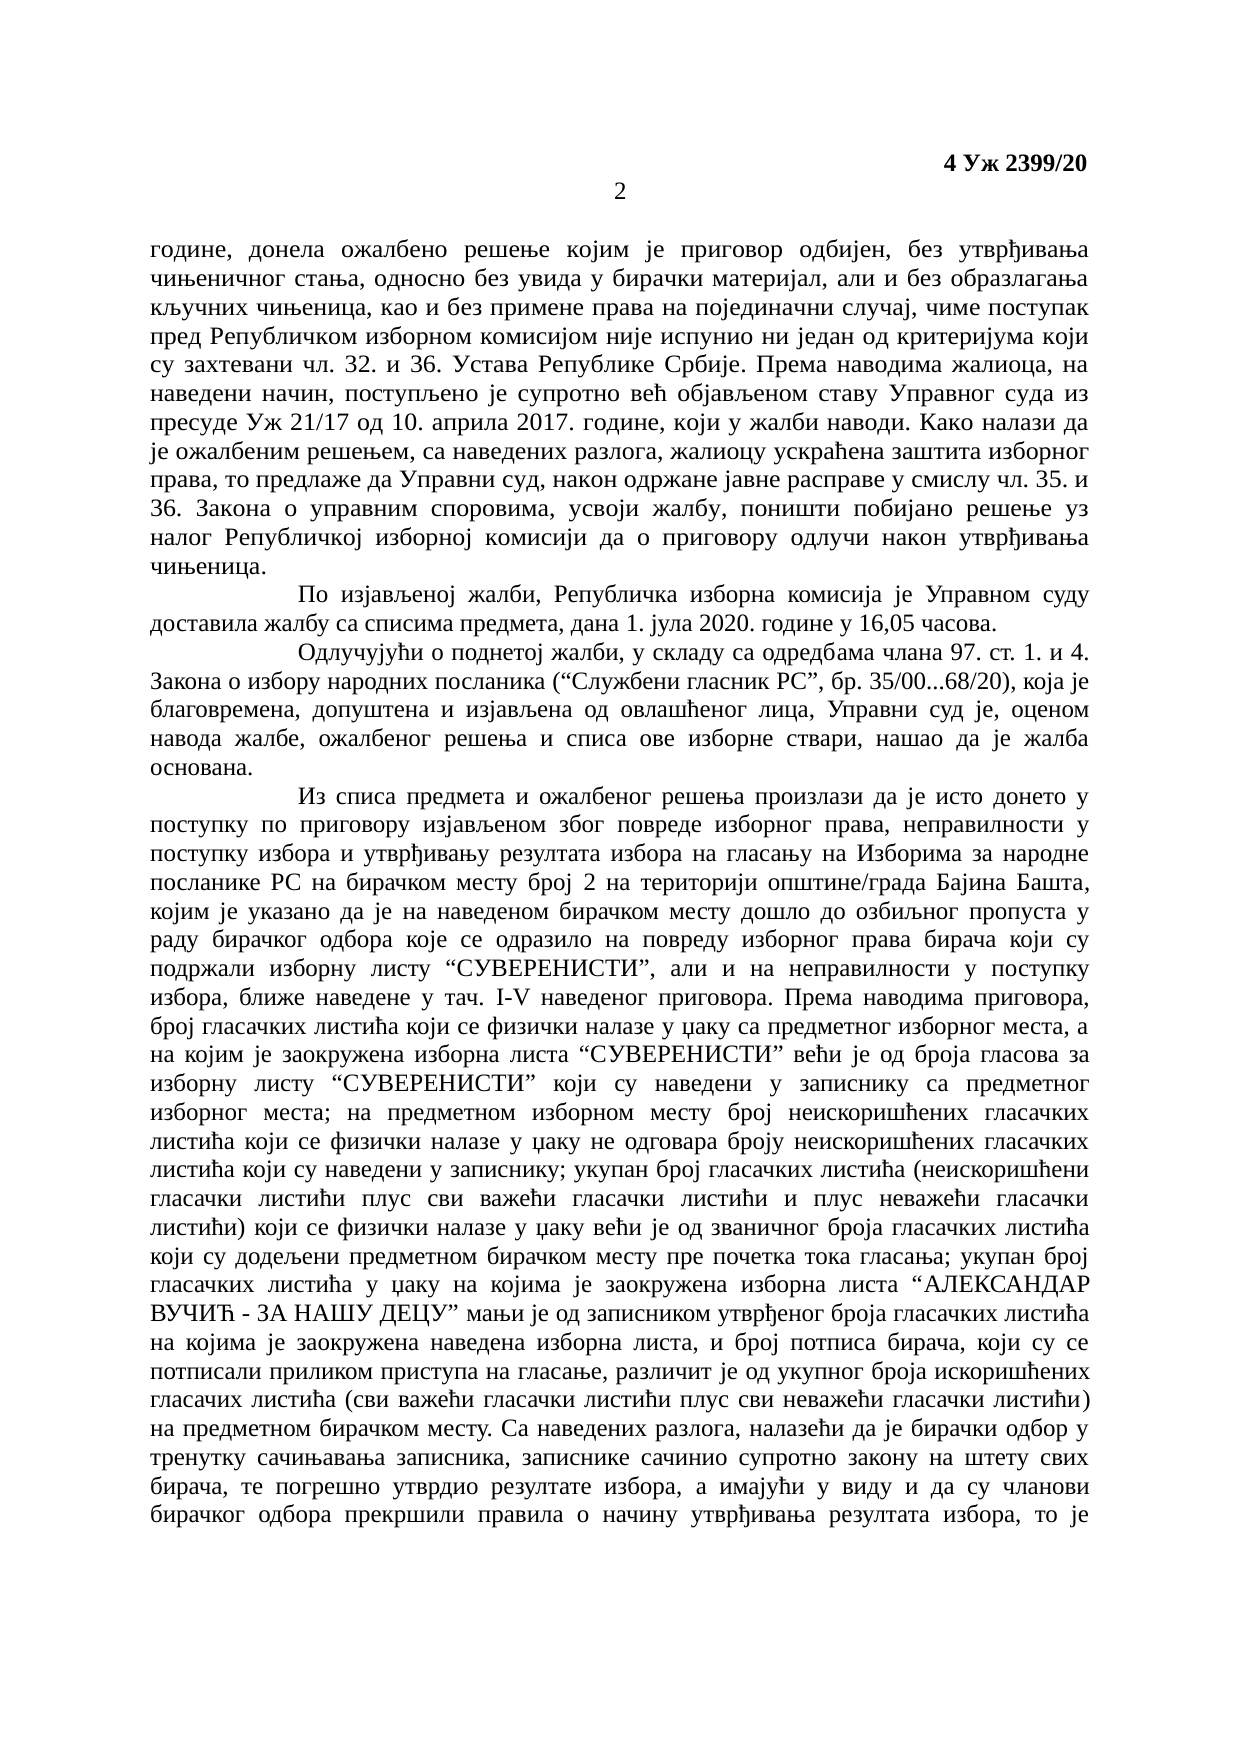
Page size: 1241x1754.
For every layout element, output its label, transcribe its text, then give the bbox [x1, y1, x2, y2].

text По изјављеној жалби, Републичка изборна комисија је Управном суду доставила жалбу са списима предмета, дана 1. јула 2020. године у 16,05 часова. [150, 579, 1090, 637]
text Из списа предмета и ожалбеног решења произлази да је исто донето у поступку по приговору изјављеном због повреде изборног права, неправилности у поступку избора и утврђивању резултата избора на гласању на Изборима за народне посланике РС на бирачком месту број 2 на територији општине/града Бајина Башта, којим је указано да је на наведеном бирачком месту дошло до озбиљног пропуста у раду бирачког одбора које се одразило на повреду изборног права бирача који су подржали изборну листу “СУВЕРЕНИСТИ”, али и на неправилности у поступку избора, ближе наведене у тач. I-V наведеног приговора. Према наводима приговора, број гласачких листића који се физички налазе у џаку са предметног изборног места, а на којим је заокружена изборна листа “СУВЕРЕНИСТИ” већи је од броја гласова за изборну листу “СУВЕРЕНИСТИ” који су наведени у записнику са предметног изборног места; на предметном изборном месту број неискоришћених гласачких листића који се физички налазе у џаку не одговара броју неискоришћених гласачких листића који су наведени у записнику; укупан број гласачких листића (неискоришћени гласачки листићи плус сви важећи гласачки листићи и плус неважећи гласачки листићи) који се физички налазе у џаку већи је од званичног броја гласачких листића који су додељени предметном бирачком месту пре почетка тока гласања; укупан број гласачких листића у џаку на којима је заокружена изборна листа “АЛЕКСАНДАР ВУЧИЋ - ЗА НАШУ ДЕЦУ” мањи је од записником утврђеног броја гласачких листића на којима је заокружена наведена изборна листа, и број потписа бирача, који су се потписали приликом приступа на гласање, различит је од укупног броја искоришћених гласачих листића (сви важећи гласачки листићи плус сви неважећи гласачки листићи) на предметном бирачком месту. Са наведених разлога, налазећи да је бирачки одбор у тренутку сачињавања записника, записнике сачинио супротно закону на штету свих бирача, те погрешно утврдио резултате избора, а имајући у виду и да су чланови бирачког одбора прекршили правила о начину утврђивања резултата избора, то је [150, 781, 1090, 1528]
text године, донела ожалбено решење којим је приговор одбијен, без утврђивања чињеничног стања, односно без увида у бирачки материјал, али и без образлагања кључних чињеница, као и без примене права на појединачни случај, чиме поступак пред Републичком изборном комисијом није испунио ни један од критеријума који су захтевани чл. 32. и 36. Устава Републике Србије. Према наводима жалиоца, на наведени начин, поступљено је супротно већ објављеном ставу Управног суда из пресуде Уж 21/17 од 10. априла 2017. године, који у жалби наводи. Како налази да је ожалбеним решењем, са наведених разлога, жалиоцу ускраћена заштита изборног права, то предлаже да Управни суд, након одржане јавне расправе у смислу чл. 35. и 36. Закона о управним споровима, усвоји жалбу, поништи побијано решење уз налог Републичкој изборној комисији да о приговору одлучи након утврђивања чињеница. [150, 234, 1090, 579]
text Одлучујући о поднетој жалби, у складу са одредбама члана 97. ст. 1. и 4. Закона о избору народних посланика (“Службени гласник РС”, бр. 35/00...68/20), која је благовремена, допуштена и изјављена од овлашћеног лица, Управни суд је, оценом навода жалбе, ожалбеног решења и списа ове изборне ствари, нашао да је жалба основана. [150, 637, 1090, 781]
